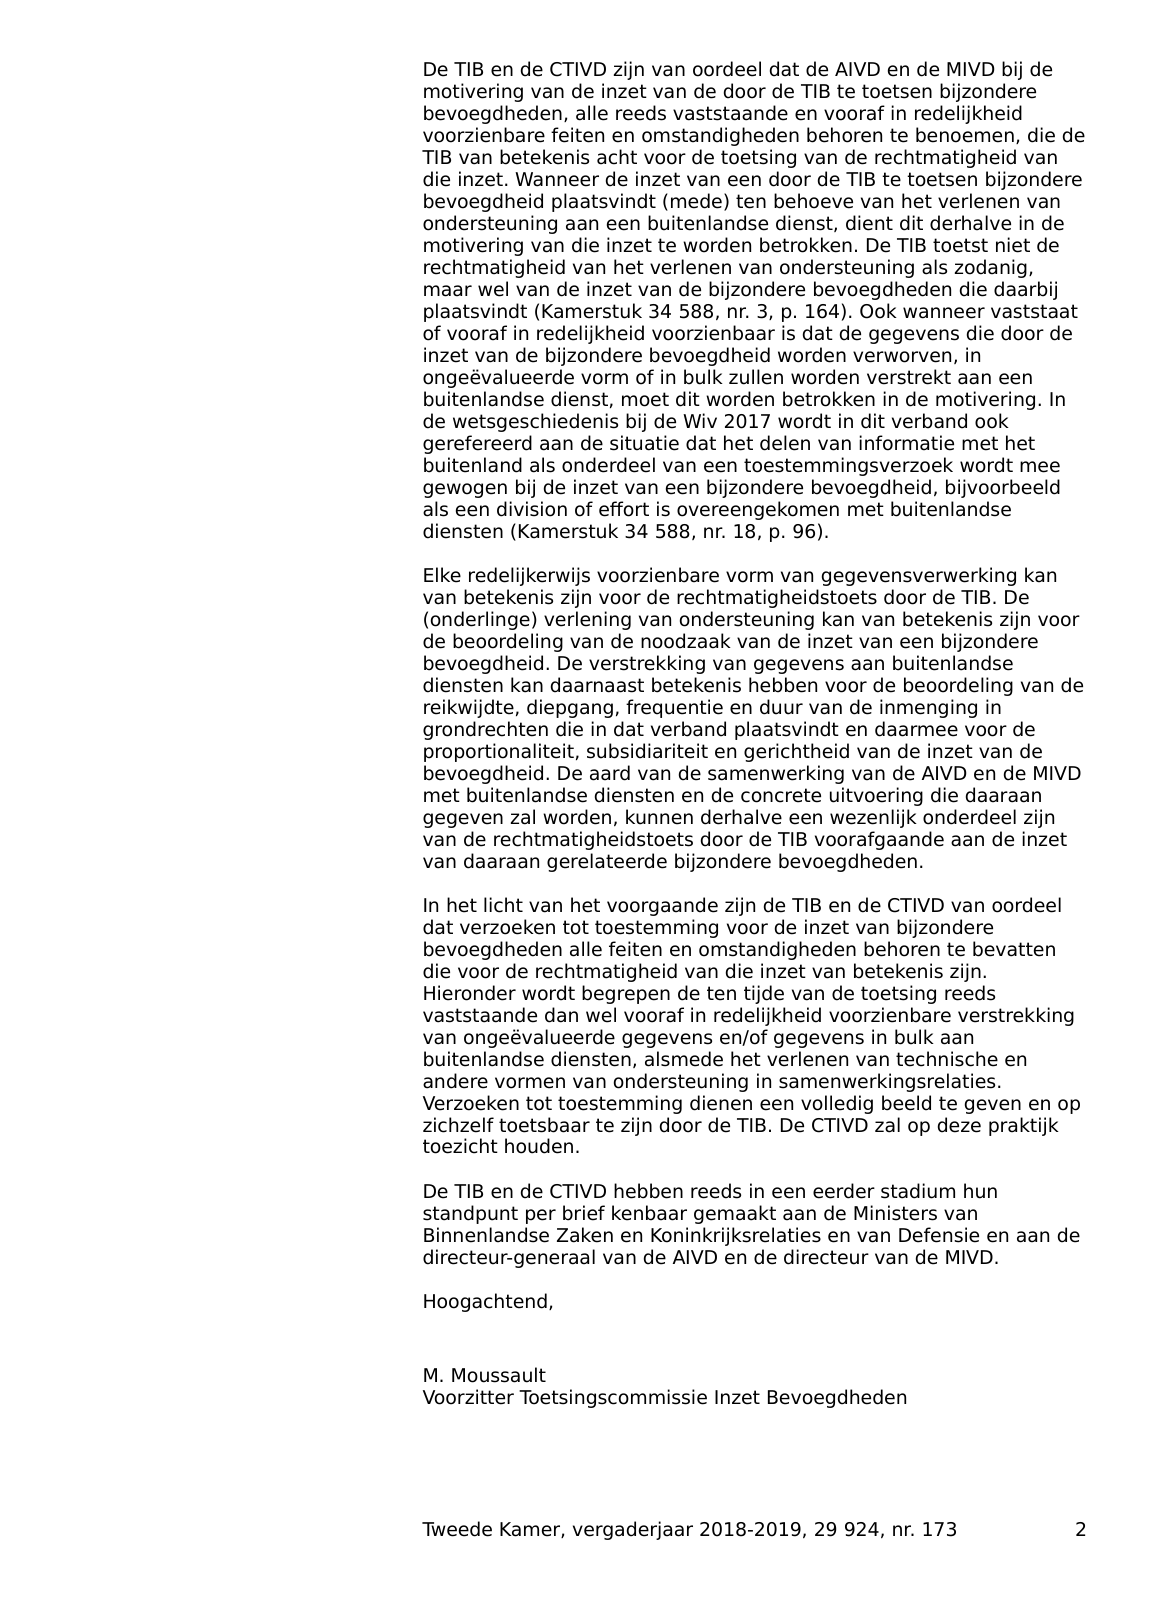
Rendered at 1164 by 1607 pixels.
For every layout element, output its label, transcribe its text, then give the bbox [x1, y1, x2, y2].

text Hoogachtend, [422, 1291, 1087, 1313]
text M. Moussault Voorzitter Toetsingscommissie Inzet Bevoegdheden [422, 1343, 1087, 1409]
text In het licht van het voorgaande zijn de TIB en de CTIVD van oordeel dat verzoeken tot toestemming voor de inzet van bijzondere bevoegdheden alle feiten en omstandigheden behoren te bevatten die voor de rechtmatigheid van die inzet van betekenis zijn. Hieronder wordt begrepen de ten tijde van de toetsing reeds vaststaande dan wel vooraf in redelijkheid voorzienbare verstrekking van ongeëvalueerde gegevens en/of gegevens in bulk aan buitenlandse diensten, alsmede het verlenen van technische en andere vormen van ondersteuning in samenwerkingsrelaties. Verzoeken tot toestemming dienen een volledig beeld te geven en op zichzelf toetsbaar te zijn door de TIB. De CTIVD zal op deze praktijk toezicht houden. [422, 895, 1087, 1158]
text De TIB en de CTIVD hebben reeds in een eerder stadium hun standpunt per brief kenbaar gemaakt aan de Ministers van Binnenlandse Zaken en Koninkrijksrelaties en van Defensie en aan de directeur-generaal van de AIVD en de directeur van de MIVD. [422, 1181, 1087, 1268]
text De TIB en de CTIVD zijn van oordeel dat de AIVD en de MIVD bij de motivering van de inzet van de door de TIB te toetsen bijzondere bevoegdheden, alle reeds vaststaande en vooraf in redelijkheid voorzienbare feiten en omstandigheden behoren te benoemen, die de TIB van betekenis acht voor de toetsing van de rechtmatigheid van die inzet. Wanneer de inzet van een door de TIB te toetsen bijzondere bevoegdheid plaatsvindt (mede) ten behoeve van het verlenen van ondersteuning aan een buitenlandse dienst, dient dit derhalve in de motivering van die inzet te worden betrokken. De TIB toetst niet de rechtmatigheid van het verlenen van ondersteuning als zodanig, maar wel van de inzet van de bijzondere bevoegdheden die daarbij plaatsvindt (Kamerstuk 34 588, nr. 3, p. 164). Ook wanneer vaststaat of vooraf in redelijkheid voorzienbaar is dat de gegevens die door de inzet van de bijzondere bevoegdheid worden verworven, in ongeëvalueerde vorm of in bulk zullen worden verstrekt aan een buitenlandse dienst, moet dit worden betrokken in de motivering. In de wetsgeschiedenis bij de Wiv 2017 wordt in dit verband ook gerefereerd aan de situatie dat het delen van informatie met het buitenland als onderdeel van een toestemmingsverzoek wordt mee gewogen bij de inzet van een bijzondere bevoegdheid, bijvoorbeeld als een division of effort is overeengekomen met buitenlandse diensten (Kamerstuk 34 588, nr. 18, p. 96). [422, 59, 1087, 543]
text Elke redelijkerwijs voorzienbare vorm van gegevensverwerking kan van betekenis zijn voor de rechtmatigheidstoets door de TIB. De (onderlinge) verlening van ondersteuning kan van betekenis zijn voor de beoordeling van de noodzaak van de inzet van een bijzondere bevoegdheid. De verstrekking van gegevens aan buitenlandse diensten kan daarnaast betekenis hebben voor de beoordeling van de reikwijdte, diepgang, frequentie en duur van de inmenging in grondrechten die in dat verband plaatsvindt en daarmee voor de proportionaliteit, subsidiariteit en gerichtheid van de inzet van de bevoegdheid. De aard van de samenwerking van de AIVD en de MIVD met buitenlandse diensten en de concrete uitvoering die daaraan gegeven zal worden, kunnen derhalve een wezenlijk onderdeel zijn van de rechtmatigheidstoets door de TIB voorafgaande aan de inzet van daaraan gerelateerde bijzondere bevoegdheden. [422, 565, 1087, 872]
